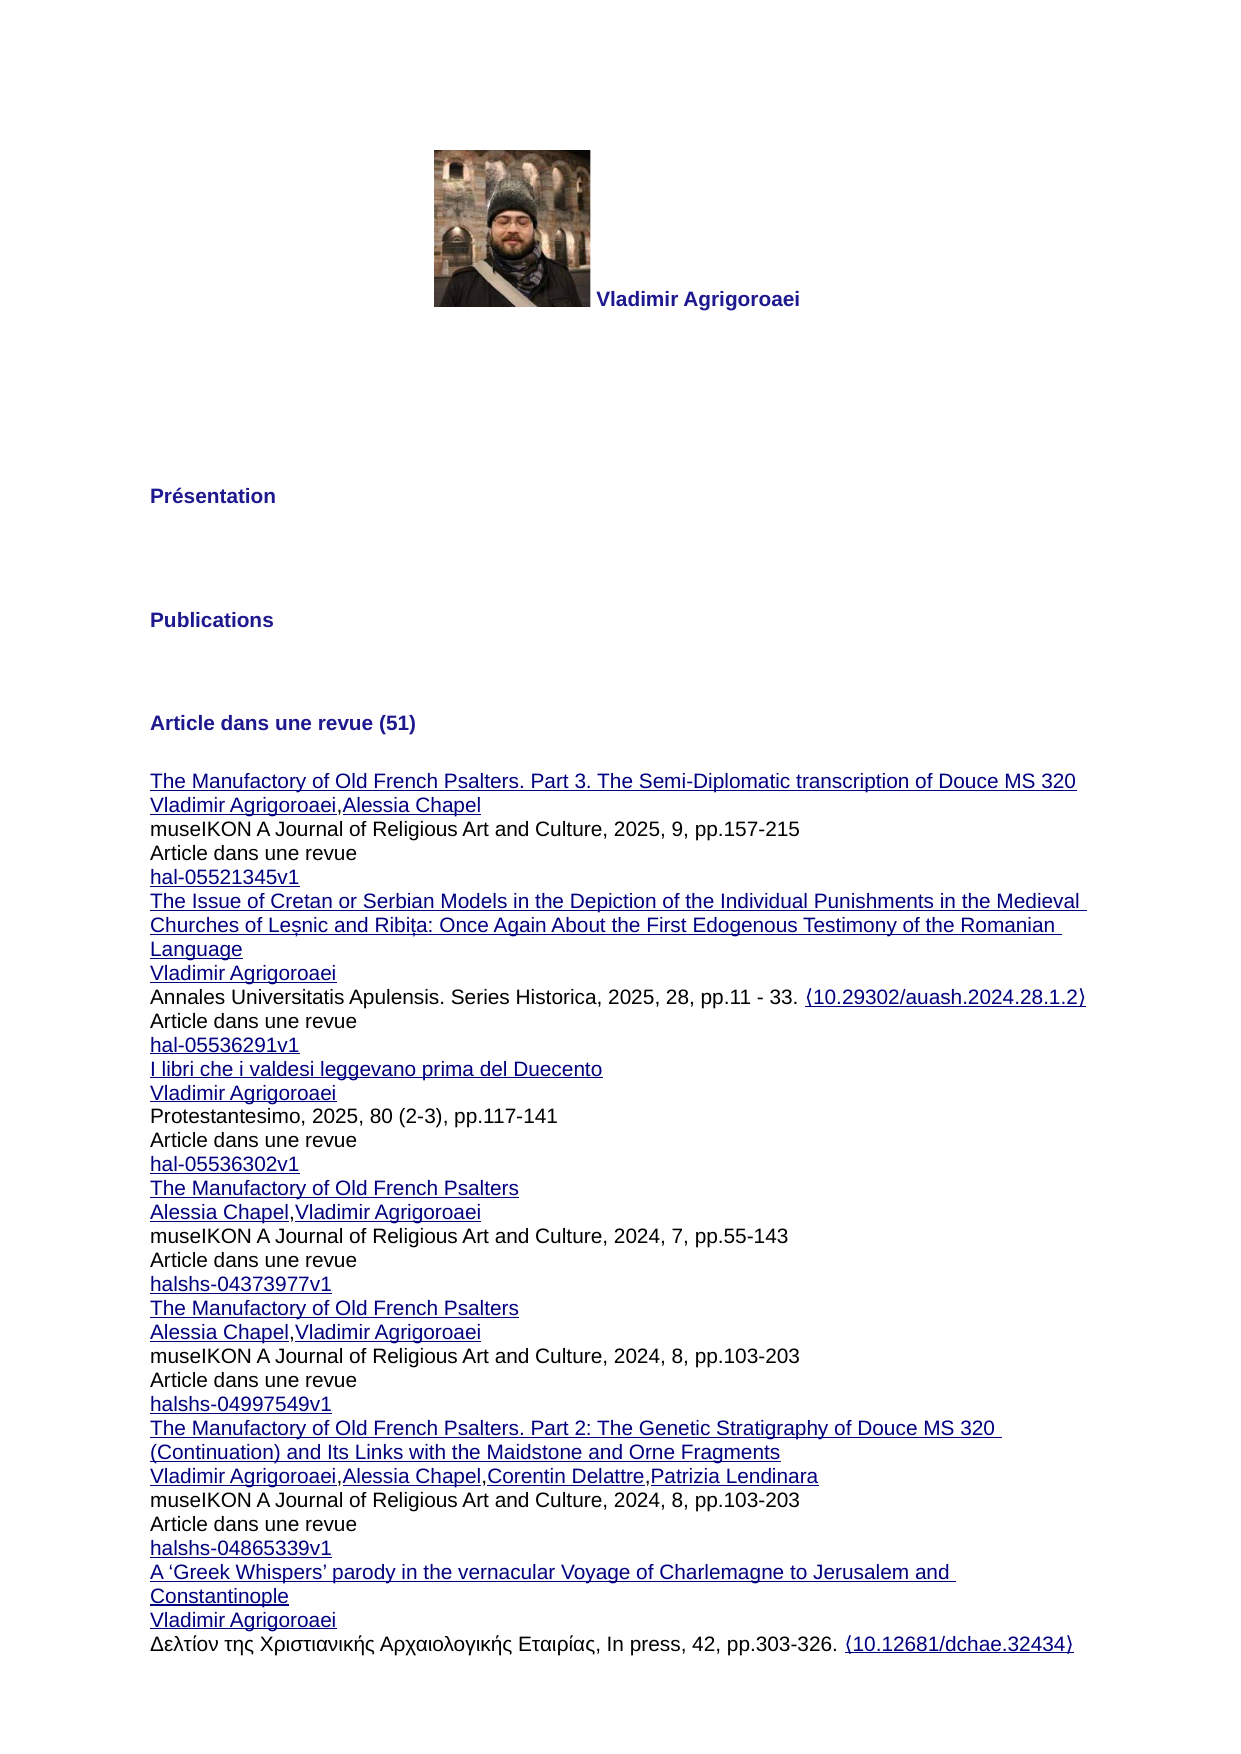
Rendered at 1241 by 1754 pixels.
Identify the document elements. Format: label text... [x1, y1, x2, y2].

table_cell The Issue of Cretan or Serbian Models in the Depiction of the Individual Punishments in the Medieval Churches of Leșnic and Ribița: Once Again About the First Edogenous Testimony of the Romanian Language Vladimir Agrigoroaei Annales Universitatis Apulensis. Series Historica, 2025, 28, pp.11 - 33. ⟨10.29302/auash.2024.28.1.2⟩ Article dans une revue hal-05536291v1 [150, 889, 1090, 1056]
table_cell A ‘Greek Whispers’ parody in the vernacular Voyage of Charlemagne to Jerusalem and Constantinople Vladimir Agrigoroaei Δελτίον της Χριστιανικής Αρχαιολογικής Εταιρίας, In press, 42, pp.303-326. ⟨10.12681/dchae.32434⟩ [150, 1560, 1090, 1655]
table_cell The Manufactory of Old French Psalters Alessia Chapel,Vladimir Agrigoroaei museIKON A Journal of Religious Art and Culture, 2024, 8, pp.103-203 Article dans une revue halshs-04997549v1 [150, 1296, 1090, 1416]
subtitle Article dans une revue (51) [150, 711, 1090, 734]
subtitle Publications [150, 607, 1090, 631]
subtitle Vladimir Agrigoroaei [150, 150, 1090, 311]
table_cell I libri che i valdesi leggevano prima del Duecento Vladimir Agrigoroaei Protestantesimo, 2025, 80 (2-3), pp.117-141 Article dans une revue hal-05536302v1 [150, 1056, 1090, 1176]
table_header The Manufactory of Old French Psalters. Part 3. The Semi-Diplomatic transcription of Douce MS 320 Vladimir Agrigoroaei,Alessia Chapel museIKON A Journal of Religious Art and Culture, 2025, 9, pp.157-215 Article dans une revue hal-05521345v1 [150, 769, 1090, 889]
picture [434, 150, 591, 307]
table_cell The Manufactory of Old French Psalters Alessia Chapel,Vladimir Agrigoroaei museIKON A Journal of Religious Art and Culture, 2024, 7, pp.55-143 Article dans une revue halshs-04373977v1 [150, 1176, 1090, 1296]
table_cell The Manufactory of Old French Psalters. Part 2: The Genetic Stratigraphy of Douce MS 320 (Continuation) and Its Links with the Maidstone and Orne Fragments Vladimir Agrigoroaei,Alessia Chapel,Corentin Delattre,Patrizia Lendinara museIKON A Journal of Religious Art and Culture, 2024, 8, pp.103-203 Article dans une revue halshs-04865339v1 [150, 1416, 1090, 1559]
subtitle Présentation [150, 483, 1090, 507]
